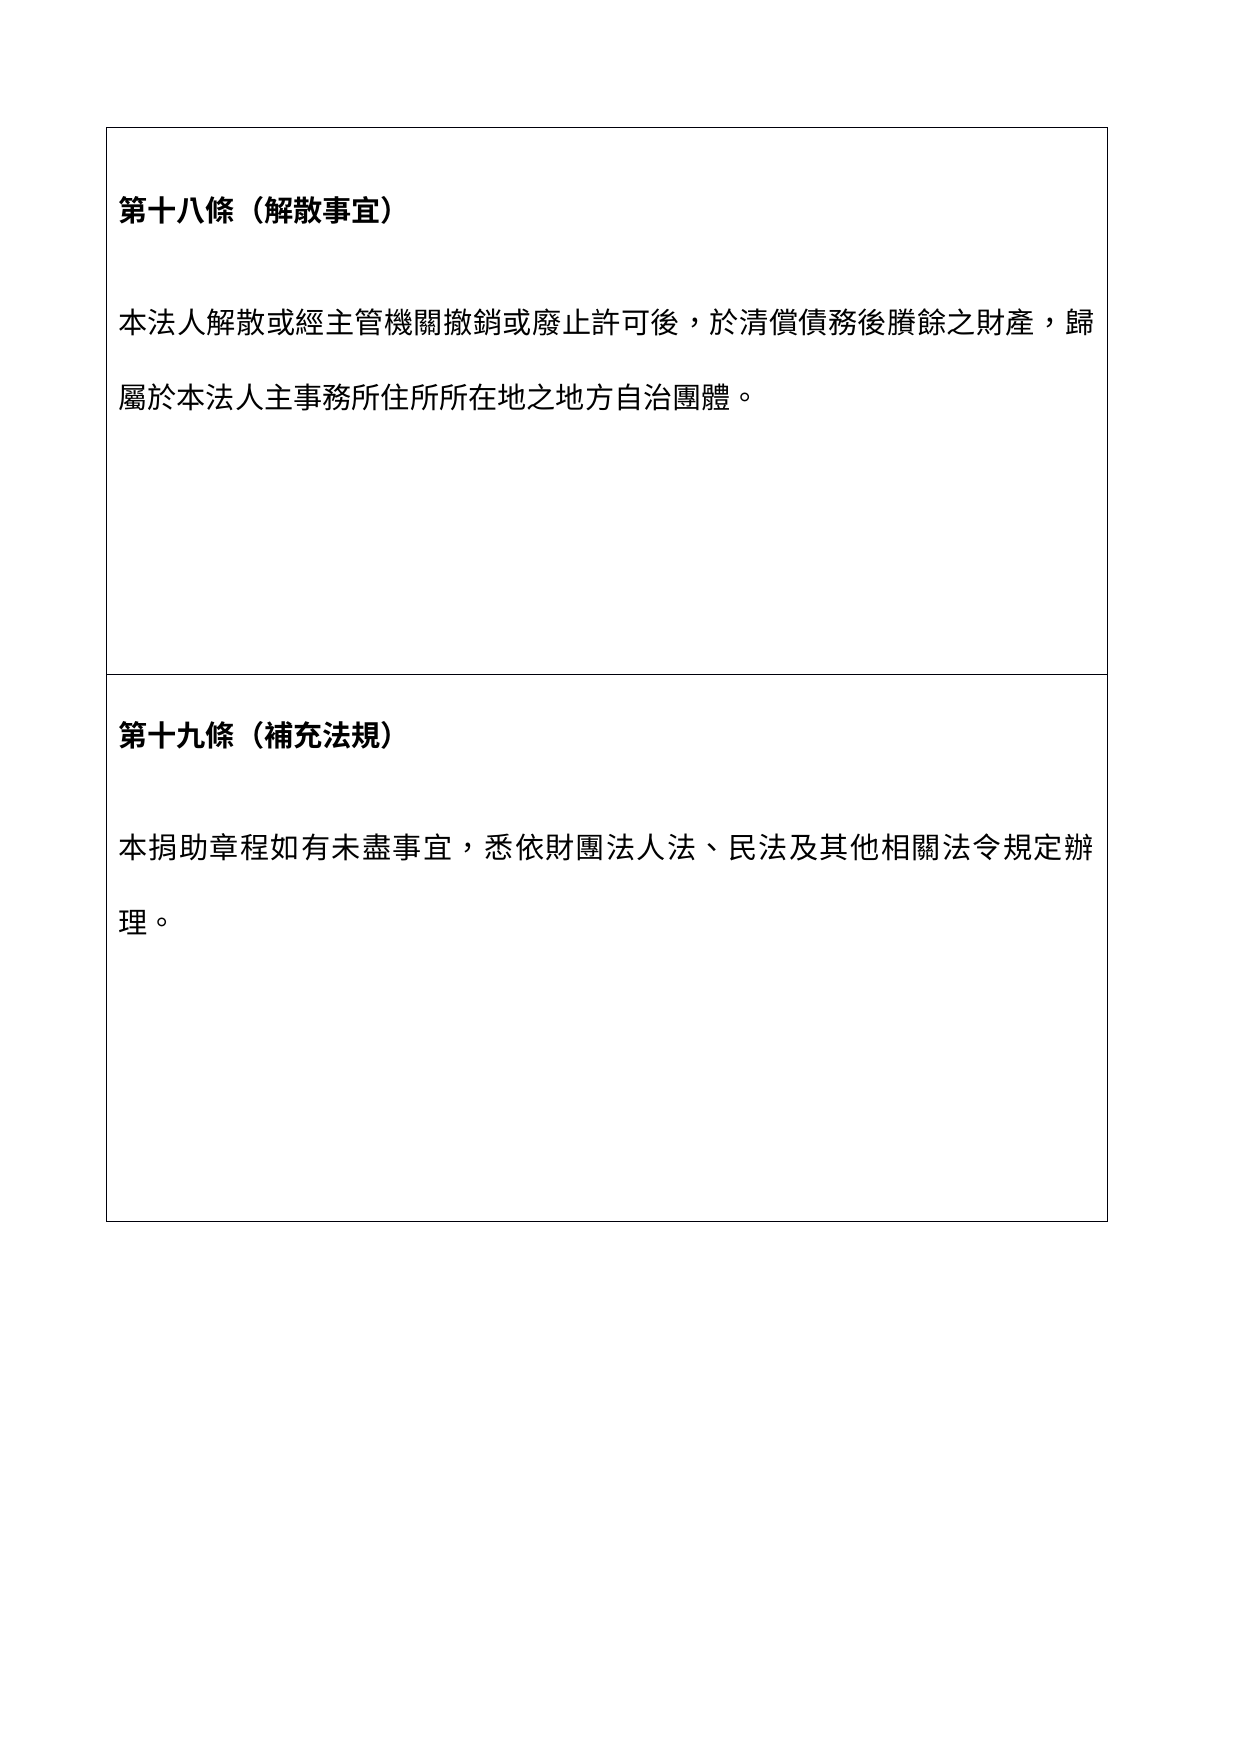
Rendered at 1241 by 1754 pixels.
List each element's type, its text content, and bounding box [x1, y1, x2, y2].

table_cell 第十八條（解散事宜） 本法人解散或經主管機關撤銷或廢止許可後，於清償債務後賸餘之財產，歸屬於本法人主事務所住所所在地之地方自治團體。 [107, 128, 1107, 674]
table_cell 第十九條（補充法規） 本捐助章程如有未盡事宜，悉依財團法人法、民法及其他相關法令規定辦理。 [107, 675, 1107, 1221]
